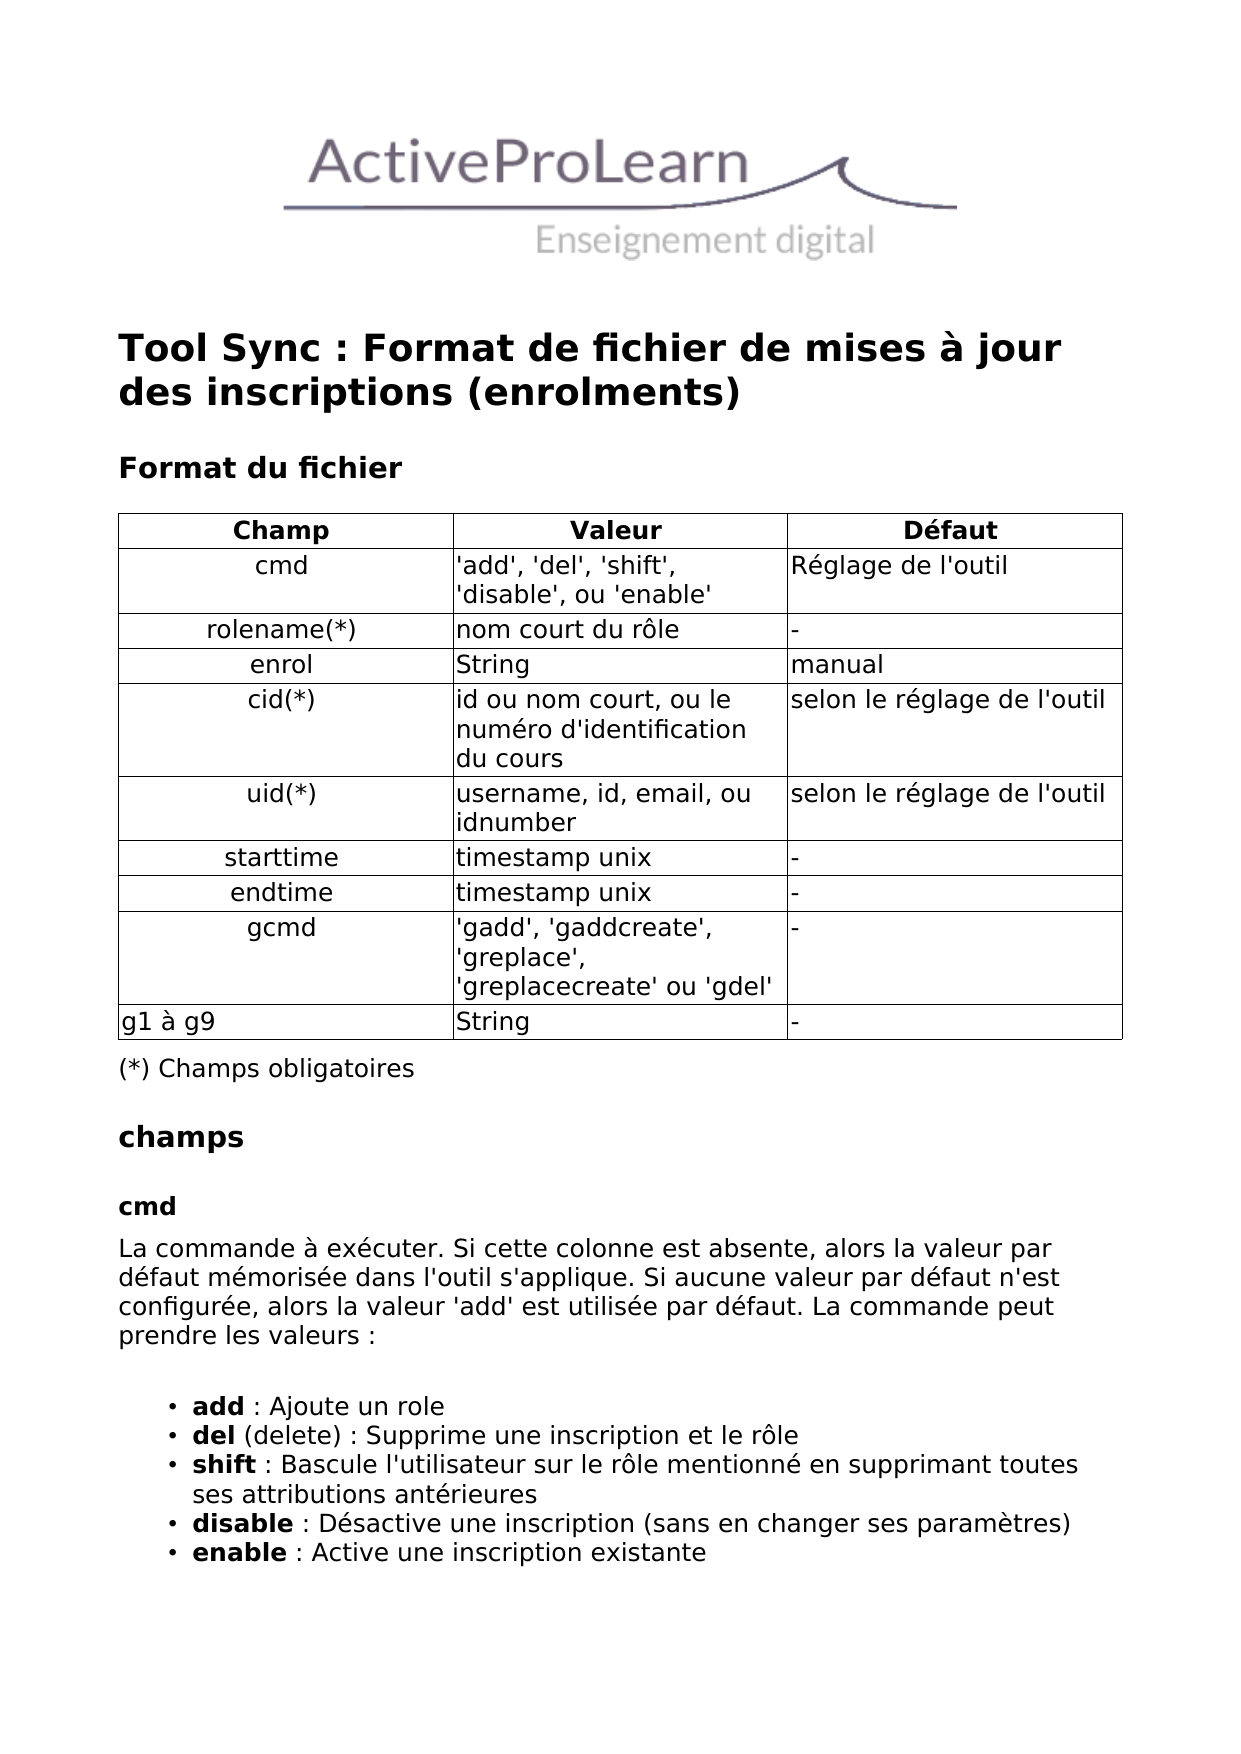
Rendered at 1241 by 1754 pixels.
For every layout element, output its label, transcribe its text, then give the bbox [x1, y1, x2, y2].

table_cell - [788, 876, 1122, 911]
table_header Valeur [454, 514, 787, 548]
list del (delete) : Supprime une inscription et le rôle [177, 1422, 1122, 1451]
table_cell selon le réglage de l'outil [788, 777, 1122, 840]
table_cell String [454, 1005, 787, 1039]
list shift : Bascule l'utilisateur sur le rôle mentionné en supprimant toutes ses attributions antérieures [177, 1451, 1122, 1509]
table_cell 'add', 'del', 'shift', 'disable', ou 'enable' [454, 549, 787, 612]
table_cell enrol [119, 649, 453, 683]
table_cell endtime [119, 876, 453, 911]
subtitle cmd [118, 1192, 1122, 1221]
table_cell Réglage de l'outil [788, 549, 1122, 612]
picture [283, 118, 957, 261]
text La commande à exécuter. Si cette colonne est absente, alors la valeur par défaut mémorisée dans l'outil s'applique. Si aucune valeur par défaut n'est configurée, alors la valeur 'add' est utilisée par défaut. La commande peut prendre les valeurs : [118, 1234, 1122, 1350]
table_cell - [788, 912, 1122, 1004]
table_cell rolename(*) [119, 614, 453, 647]
table_cell manual [788, 649, 1122, 683]
table_cell cmd [119, 549, 453, 612]
table_header Défaut [788, 514, 1122, 548]
table_cell nom court du rôle [454, 614, 787, 647]
table_cell - [788, 841, 1122, 875]
table_cell id ou nom court, ou le numéro d'identification du cours [454, 684, 787, 776]
table_cell selon le réglage de l'outil [788, 684, 1122, 776]
table_cell username, id, email, ou idnumber [454, 777, 787, 840]
subtitle Format du fichier [118, 452, 1122, 486]
table_cell gcmd [119, 912, 453, 1004]
table_cell uid(*) [119, 777, 453, 840]
list enable : Active une inscription existante [177, 1538, 1122, 1567]
table_cell g1 à g9 [119, 1005, 453, 1039]
table_cell - [788, 614, 1122, 647]
table_header Champ [119, 514, 453, 548]
table_cell cid(*) [119, 684, 453, 776]
subtitle Tool Sync : Format de fichier de mises à jour des inscriptions (enrolments) [118, 327, 1122, 414]
table_cell timestamp unix [454, 876, 787, 911]
table_cell starttime [119, 841, 453, 875]
text (*) Champs obligatoires [118, 1054, 1122, 1083]
list disable : Désactive une inscription (sans en changer ses paramètres) [177, 1509, 1122, 1538]
table_cell String [454, 649, 787, 683]
list add : Ajoute un role [177, 1392, 1122, 1422]
subtitle champs [118, 1121, 1122, 1154]
table_cell - [788, 1005, 1122, 1039]
table_cell timestamp unix [454, 841, 787, 875]
table_cell 'gadd', 'gaddcreate', 'greplace', 'greplacecreate' ou 'gdel' [454, 912, 787, 1004]
